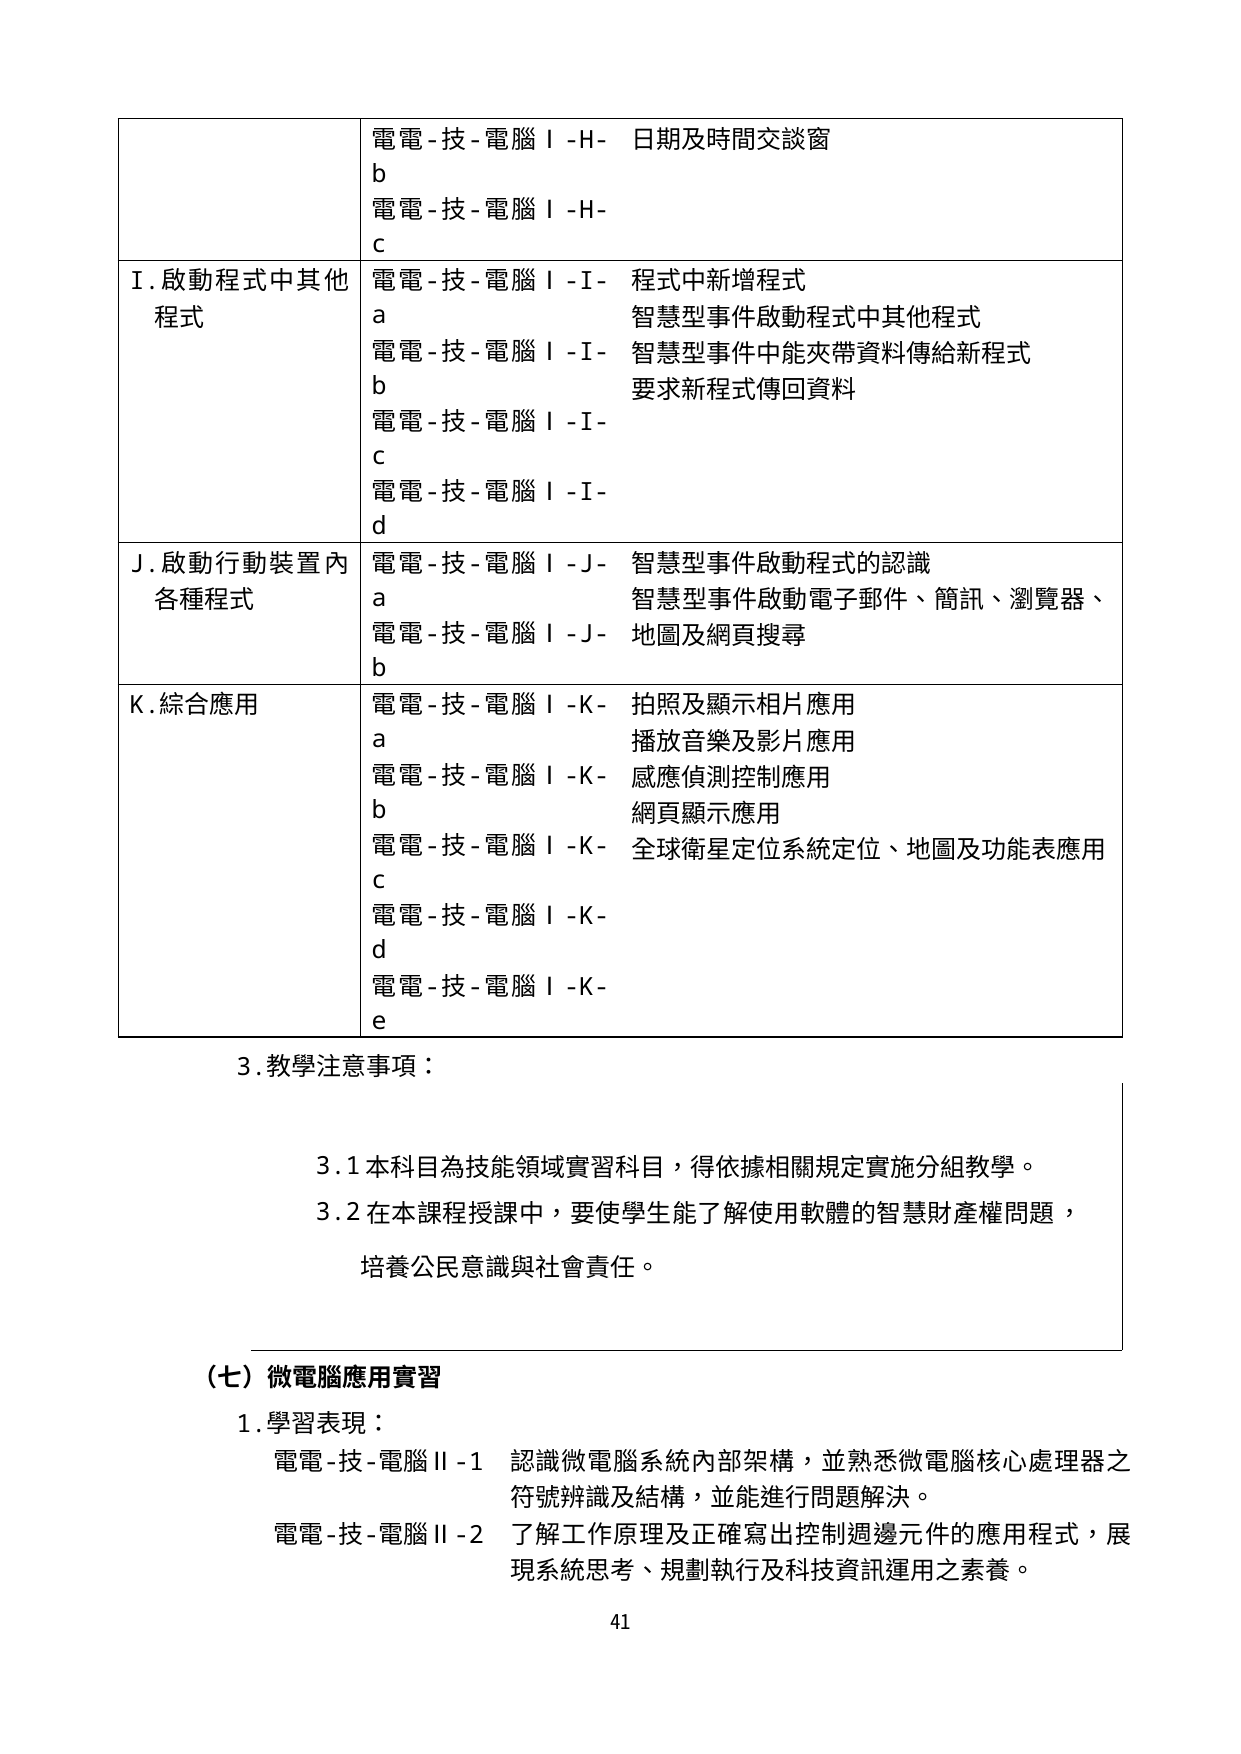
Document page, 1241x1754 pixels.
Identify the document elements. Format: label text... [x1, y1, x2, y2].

table_cell J.啟動行動裝置內各種程式 [119, 543, 360, 684]
table_cell 日期及時間交談窗 [620, 119, 1122, 260]
text 3.1本科目為技能領域實習科目，得依據相關規定實施分組教學。 [251, 1083, 1122, 1194]
table_cell 電電-技-電腦Ⅰ-J-a 電電-技-電腦Ⅰ-J-b [361, 543, 620, 684]
table_cell 程式中新增程式 智慧型事件啟動程式中其他程式 智慧型事件中能夾帶資料傳給新程式 要求新程式傳回資料 [620, 261, 1122, 542]
table_header 電電-技-電腦Ⅱ-1 [262, 1442, 498, 1514]
table_cell 電電-技-電腦Ⅰ-H-b 電電-技-電腦Ⅰ-H-c [361, 119, 620, 260]
table_cell K.綜合應用 [119, 685, 360, 1036]
text 3.2在本課程授課中，要使學生能了解使用軟體的智慧財產權問題，培養公民意識與社會責任。 [251, 1194, 1122, 1350]
table_cell [119, 119, 360, 260]
table_cell 智慧型事件啟動程式的認識 智慧型事件啟動電子郵件、簡訊、瀏覽器、地圖及網頁搜尋 [620, 543, 1122, 684]
table_header 認識微電腦系統內部架構，並熟悉微電腦核心處理器之符號辨識及結構，並能進行問題解決。 [499, 1442, 1144, 1514]
table_cell 拍照及顯示相片應用 播放音樂及影片應用 感應偵測控制應用 網頁顯示應用 全球衛星定位系統定位、地圖及功能表應用 [620, 685, 1122, 1036]
text 3.教學注意事項： [118, 1038, 1122, 1083]
table_cell I.啟動程式中其他程式 [119, 261, 360, 542]
text 1.學習表現： [169, 1396, 1122, 1442]
table_cell 電電-技-電腦Ⅰ-K-a 電電-技-電腦Ⅰ-K-b 電電-技-電腦Ⅰ-K-c 電電-技-電腦Ⅰ-K-d 電電-技-電腦Ⅰ-K-e [361, 685, 620, 1036]
table_cell 了解工作原理及正確寫出控制週邊元件的應用程式，展現系統思考、規劃執行及科技資訊運用之素養。 [499, 1514, 1144, 1587]
text （七）微電腦應用實習 [169, 1350, 1122, 1396]
table_cell 電電-技-電腦Ⅱ-2 [262, 1514, 498, 1587]
table_cell 電電-技-電腦Ⅰ-I-a 電電-技-電腦Ⅰ-I-b 電電-技-電腦Ⅰ-I-c 電電-技-電腦Ⅰ-I-d [361, 261, 620, 542]
